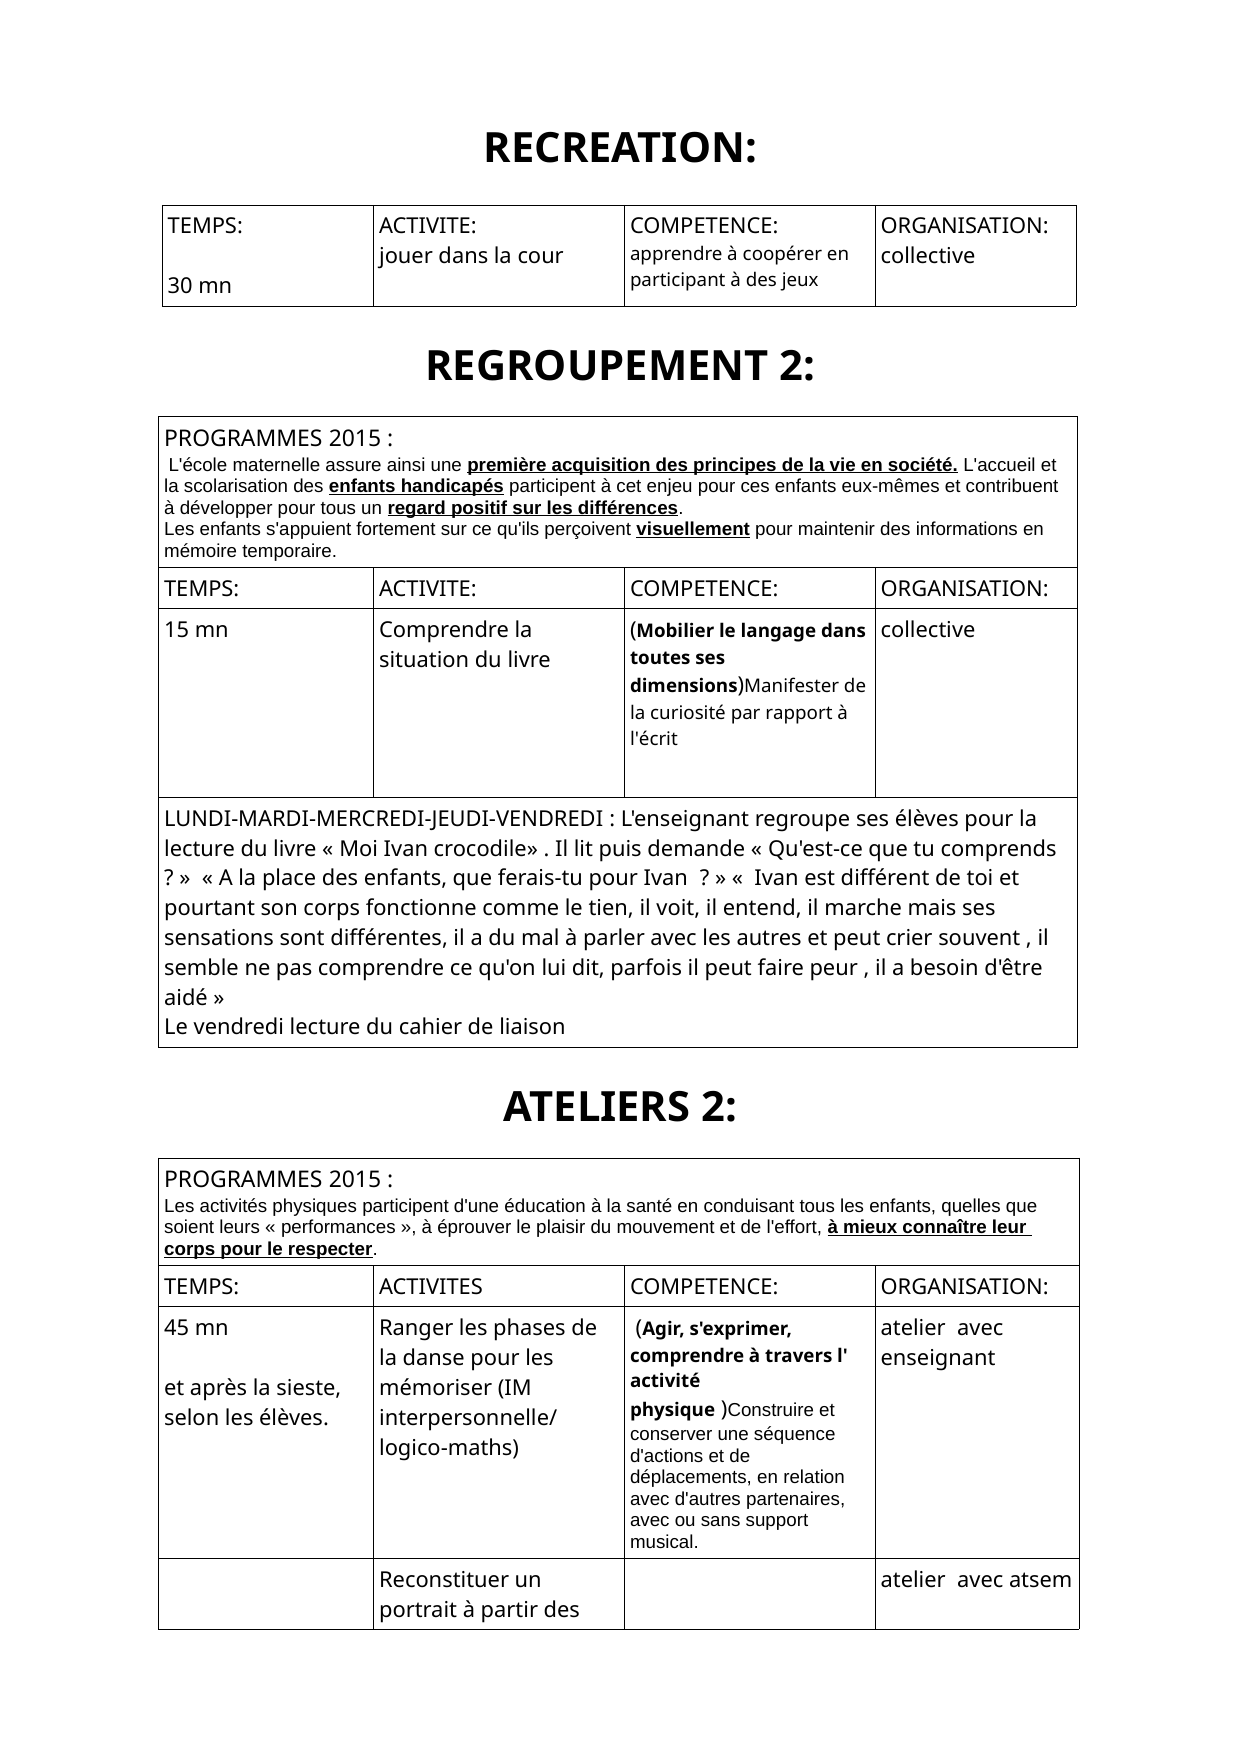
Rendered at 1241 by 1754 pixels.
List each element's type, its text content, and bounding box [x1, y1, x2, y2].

table_header PROGRAMMES 2015 : L'école maternelle assure ainsi une première acquisition des principes de la vie en société. L'accueil et la scolarisation des enfants handicapés participent à cet enjeu pour ces enfants eux-mêmes et contribuent à développer pour tous un regard positif sur les différences. Les enfants s'appuient fortement sur ce qu'ils perçoivent visuellement pour maintenir des informations en mémoire temporaire. [159, 417, 1077, 567]
table_header TEMPS: 30 mn [163, 206, 373, 306]
table_header COMPETENCE: apprendre à coopérer en participant à des jeux [625, 206, 875, 306]
table_header ACTIVITE: jouer dans la cour [374, 206, 624, 306]
text RECREATION: [118, 118, 1122, 175]
table_cell [625, 1559, 875, 1629]
text REGROUPEMENT 2: [118, 336, 1122, 392]
table_cell Reconstituer un portrait à partir des [374, 1559, 624, 1629]
table_cell collective [876, 609, 1077, 797]
table_cell 15 mn [159, 609, 373, 797]
table_cell (Mobilier le langage dans toutes ses dimensions)Manifester de la curiosité par rapport à l'écrit [625, 609, 875, 797]
table_cell TEMPS: [159, 1266, 373, 1306]
table_header PROGRAMMES 2015 : Les activités physiques participent d'une éducation à la santé en conduisant tous les enfants, quelles que soient leurs « performances », à éprouver le plaisir du mouvement et de l'effort, à mieux connaître leur corps pour le respecter. [159, 1159, 1079, 1265]
table_cell Comprendre la situation du livre [374, 609, 624, 797]
table_cell COMPETENCE: [625, 568, 875, 608]
table_cell COMPETENCE: [625, 1266, 875, 1306]
table_cell atelier avec enseignant [876, 1307, 1079, 1558]
table_cell ACTIVITE: [374, 568, 624, 608]
table_cell LUNDI-MARDI-MERCREDI-JEUDI-VENDREDI : L'enseignant regroupe ses élèves pour la lecture du livre « Moi Ivan crocodile» . Il lit puis demande « Qu'est-ce que tu comprends ? » « A la place des enfants, que ferais-tu pour Ivan ? » « Ivan est différent de toi et pourtant son corps fonctionne comme le tien, il voit, il entend, il marche mais ses sensations sont différentes, il a du mal à parler avec les autres et peut crier souvent , il semble ne pas comprendre ce qu'on lui dit, parfois il peut faire peur , il a besoin d'être aidé » Le vendredi lecture du cahier de liaison [159, 798, 1077, 1047]
table_cell TEMPS: [159, 568, 373, 608]
table_cell ORGANISATION: [876, 1266, 1079, 1306]
table_cell atelier avec atsem [876, 1559, 1079, 1629]
table_cell 45 mn et après la sieste, selon les élèves. [159, 1307, 373, 1558]
table_cell [159, 1559, 373, 1629]
table_cell ORGANISATION: [876, 568, 1077, 608]
text ATELIERS 2: [118, 1077, 1122, 1133]
table_cell ACTIVITES [374, 1266, 624, 1306]
table_cell (Agir, s'exprimer, comprendre à travers l' activité physique )Construire et conserver une séquence d'actions et de déplacements, en relation avec d'autres partenaires, avec ou sans support musical. [625, 1307, 875, 1558]
table_header ORGANISATION: collective [876, 206, 1076, 306]
table_cell Ranger les phases de la danse pour les mémoriser (IM interpersonnelle/ logico-maths) [374, 1307, 624, 1558]
